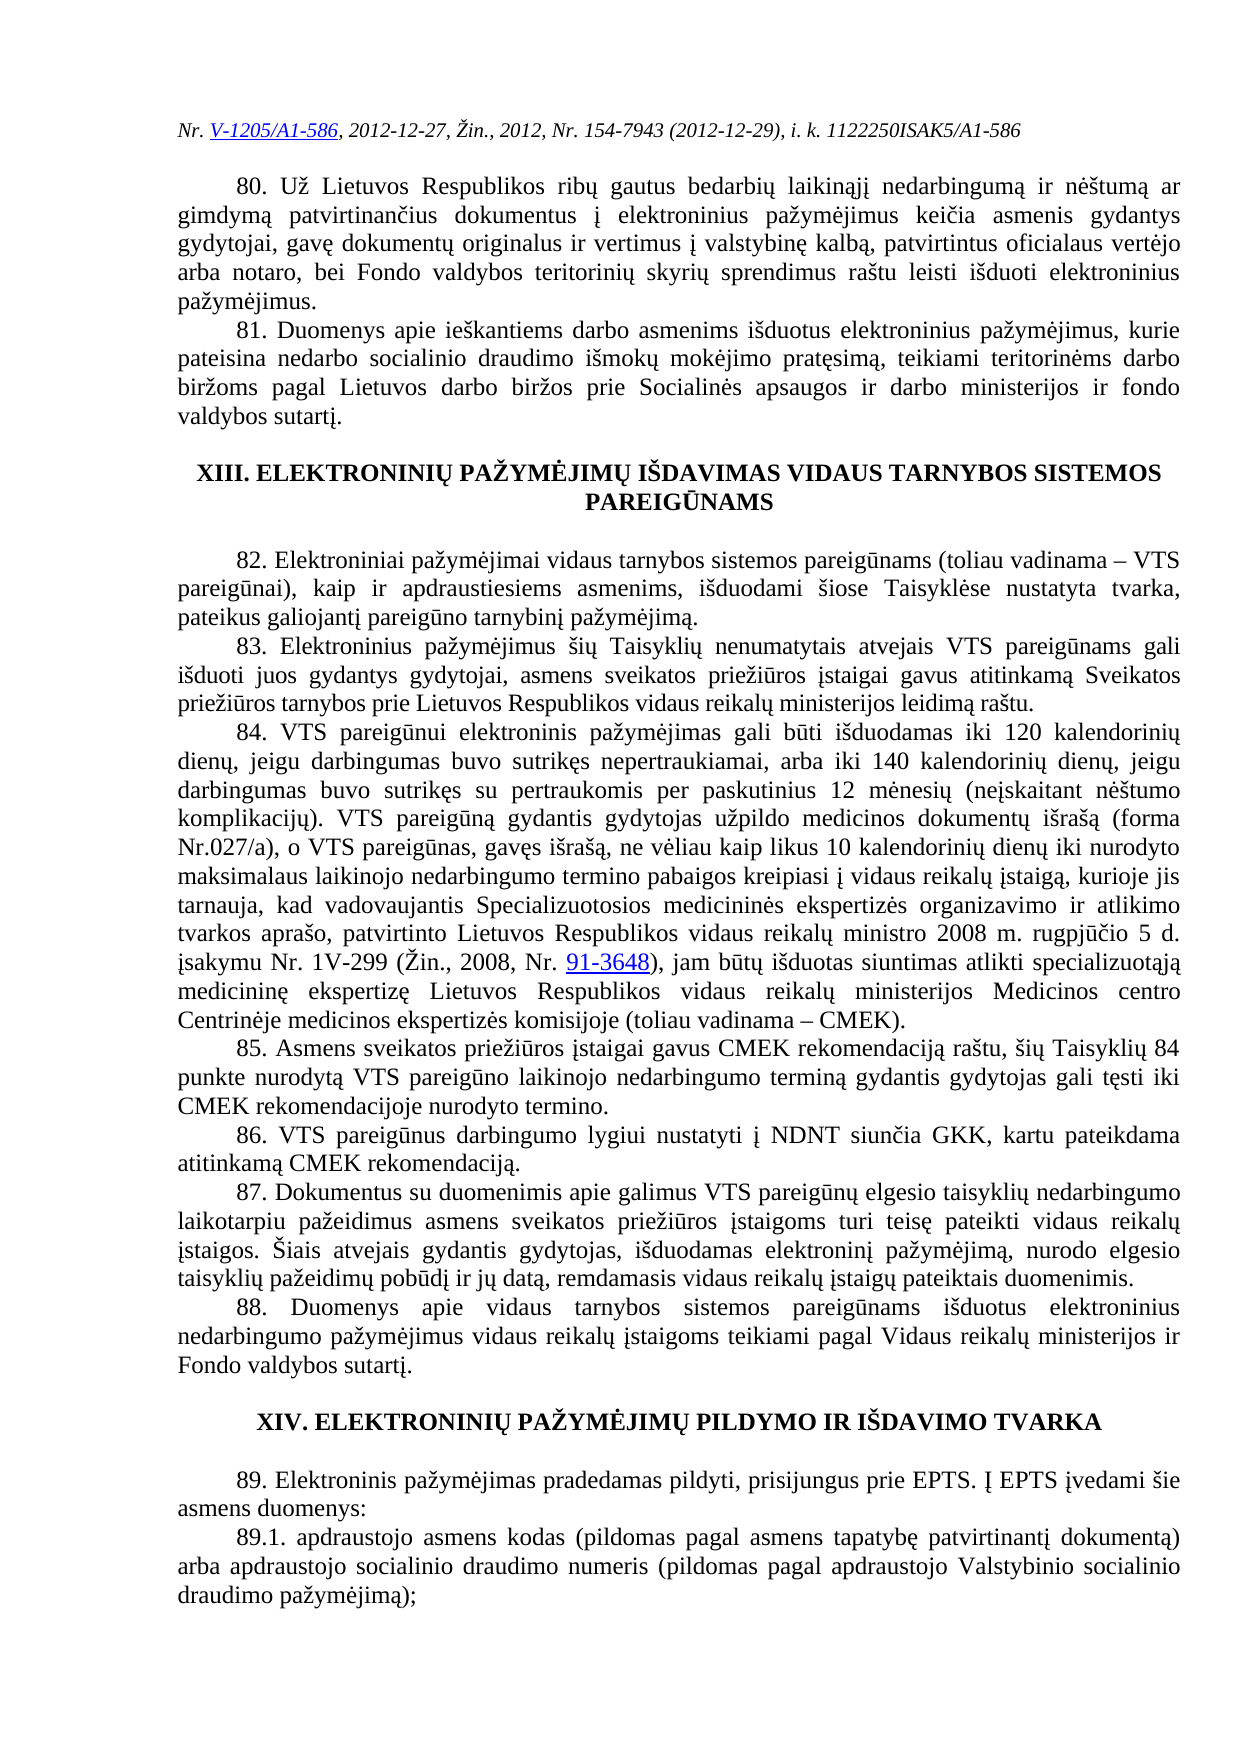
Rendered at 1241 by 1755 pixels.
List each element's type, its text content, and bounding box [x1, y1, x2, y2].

text 81. Duomenys apie ieškantiems darbo asmenims išduotus elektroninius pažymėjimus, kurie pateisina nedarbo socialinio draudimo išmokų mokėjimo pratęsimą, teikiami teritorinėms darbo biržoms pagal Lietuvos darbo biržos prie Socialinės apsaugos ir darbo ministerijos ir fondo valdybos sutartį. [177, 315, 1181, 430]
text 84. VTS pareigūnui elektroninis pažymėjimas gali būti išduodamas iki 120 kalendorinių dienų, jeigu darbingumas buvo sutrikęs nepertraukiamai, arba iki 140 kalendorinių dienų, jeigu darbingumas buvo sutrikęs su pertraukomis per paskutinius 12 mėnesių (neįskaitant nėštumo komplikacijų). VTS pareigūną gydantis gydytojas užpildo medicinos dokumentų išrašą (forma Nr.027/a), o VTS pareigūnas, gavęs išrašą, ne vėliau kaip likus 10 kalendorinių dienų iki nurodyto maksimalaus laikinojo nedarbingumo termino pabaigos kreipiasi į vidaus reikalų įstaigą, kurioje jis tarnauja, kad vadovaujantis Specializuotosios medicininės ekspertizės organizavimo ir atlikimo tvarkos aprašo, patvirtinto Lietuvos Respublikos vidaus reikalų ministro 2008 m. rugpjūčio 5 d. įsakymu Nr. 1V-299 (Žin., 2008, Nr. 91-3648), jam būtų išduotas siuntimas atlikti specializuotąją medicininę ekspertizę Lietuvos Respublikos vidaus reikalų ministerijos Medicinos centro Centrinėje medicinos ekspertizės komisijoje (toliau vadinama – CMEK). [177, 717, 1181, 1033]
text 83. Elektroninius pažymėjimus šių Taisyklių nenumatytais atvejais VTS pareigūnams gali išduoti juos gydantys gydytojai, asmens sveikatos priežiūros įstaigai gavus atitinkamą Sveikatos priežiūros tarnybos prie Lietuvos Respublikos vidaus reikalų ministerijos leidimą raštu. [177, 631, 1181, 717]
text 85. Asmens sveikatos priežiūros įstaigai gavus CMEK rekomendaciją raštu, šių Taisyklių 84 punkte nurodytą VTS pareigūno laikinojo nedarbingumo terminą gydantis gydytojas gali tęsti iki CMEK rekomendacijoje nurodyto termino. [177, 1033, 1181, 1120]
text 86. VTS pareigūnus darbingumo lygiui nustatyti į NDNT siunčia GKK, kartu pateikdama atitinkamą CMEK rekomendaciją. [177, 1120, 1181, 1177]
text 82. Elektroniniai pažymėjimai vidaus tarnybos sistemos pareigūnams (toliau vadinama – VTS pareigūnai), kaip ir apdraustiesiems asmenims, išduodami šiose Taisyklėse nustatyta tvarka, pateikus galiojantį pareigūno tarnybinį pažymėjimą. [177, 545, 1181, 631]
text 89. Elektroninis pažymėjimas pradedamas pildyti, prisijungus prie EPTS. Į EPTS įvedami šie asmens duomenys: [177, 1465, 1181, 1522]
text 89.1. apdraustojo asmens kodas (pildomas pagal asmens tapatybę patvirtinantį dokumentą) arba apdraustojo socialinio draudimo numeris (pildomas pagal apdraustojo Valstybinio socialinio draudimo pažymėjimą); [177, 1522, 1181, 1608]
text XIV. ELEKTRONINIŲ PAŽYMĖJIMŲ PILDYMO IR IŠDAVIMO TVARKA [177, 1407, 1181, 1436]
text 87. Dokumentus su duomenimis apie galimus VTS pareigūnų elgesio taisyklių nedarbingumo laikotarpiu pažeidimus asmens sveikatos priežiūros įstaigoms turi teisę pateikti vidaus reikalų įstaigos. Šiais atvejais gydantis gydytojas, išduodamas elektroninį pažymėjimą, nurodo elgesio taisyklių pažeidimų pobūdį ir jų datą, remdamasis vidaus reikalų įstaigų pateiktais duomenimis. [177, 1177, 1181, 1292]
text 80. Už Lietuvos Respublikos ribų gautus bedarbių laikinąjį nedarbingumą ir nėštumą ar gimdymą patvirtinančius dokumentus į elektroninius pažymėjimus keičia asmenis gydantys gydytojai, gavę dokumentų originalus ir vertimus į valstybinę kalbą, patvirtintus oficialaus vertėjo arba notaro, bei Fondo valdybos teritorinių skyrių sprendimus raštu leisti išduoti elektroninius pažymėjimus. [177, 171, 1181, 315]
text 88. Duomenys apie vidaus tarnybos sistemos pareigūnams išduotus elektroninius nedarbingumo pažymėjimus vidaus reikalų įstaigoms teikiami pagal Vidaus reikalų ministerijos ir Fondo valdybos sutartį. [177, 1292, 1181, 1378]
text XIII. ELEKTRONINIŲ PAŽYMĖJIMŲ IŠDAVIMAS VIDAUS TARNYBOS SISTEMOS PAREIGŪNAMS [177, 458, 1181, 516]
text Nr. V-1205/A1-586, 2012-12-27, Žin., 2012, Nr. 154-7943 (2012-12-29), i. k. 1122250ISAK5/A1-586 [177, 118, 1181, 142]
